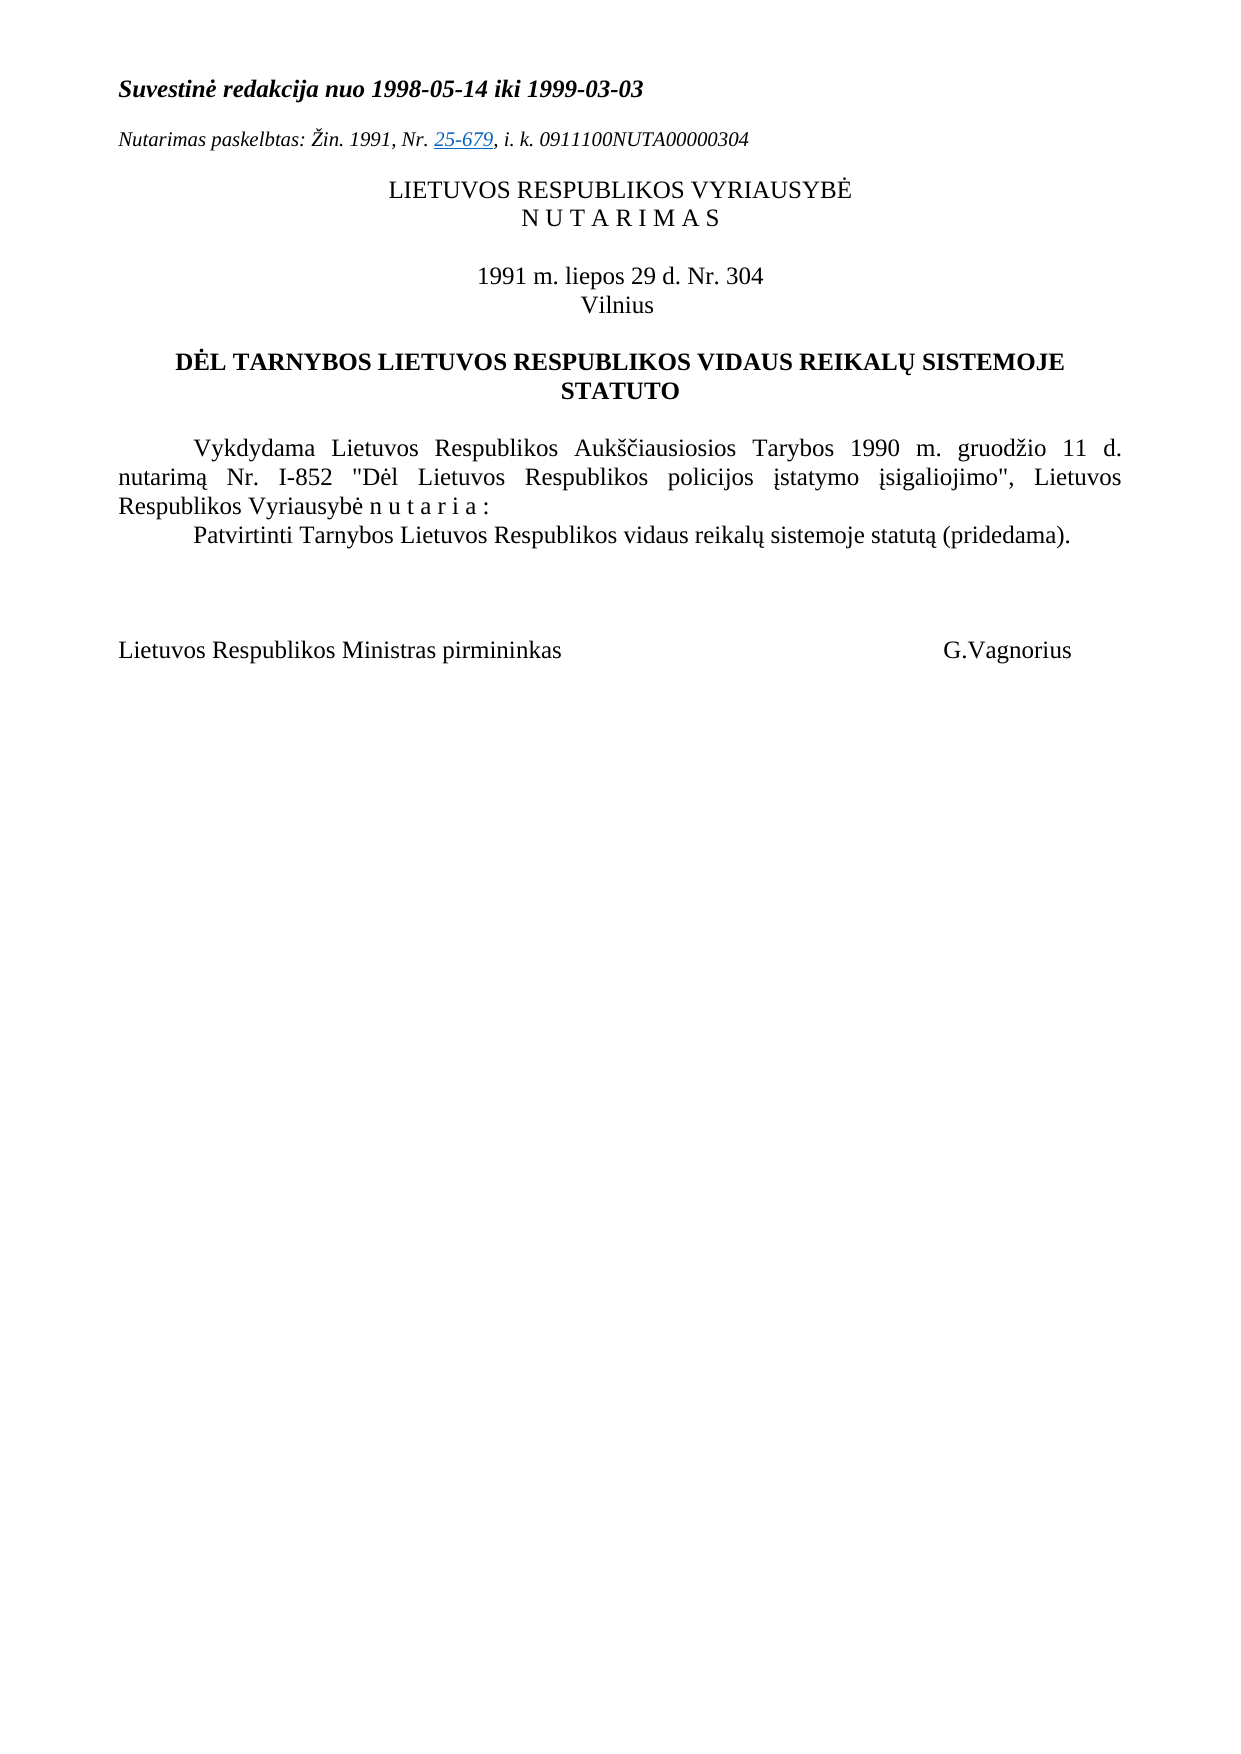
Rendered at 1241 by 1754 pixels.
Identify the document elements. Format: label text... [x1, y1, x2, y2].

text Lietuvos Respublikos Ministras pirmininkas G.Vagnorius [118, 635, 1122, 663]
text Vilnius [118, 290, 1122, 318]
text Vykdydama Lietuvos Respublikos Aukščiausiosios Tarybos 1990 m. gruodžio 11 d. nutarimą Nr. I-852 "Dėl Lietuvos Respublikos policijos įstatymo įsigaliojimo", Lietuvos Respublikos Vyriausybė n u t a r i a : [118, 433, 1122, 520]
text 1991 m. liepos 29 d. Nr. 304 [118, 261, 1122, 290]
text Nutarimas paskelbtas: Žin. 1991, Nr. 25-679, i. k. 0911100NUTA00000304 [118, 127, 1122, 151]
text Patvirtinti Tarnybos Lietuvos Respublikos vidaus reikalų sistemoje statutą (pridedama). [118, 520, 1122, 548]
text N U T A R I M A S [118, 203, 1122, 232]
text LIETUVOS RESPUBLIKOS VYRIAUSYBĖ [118, 175, 1122, 203]
text Suvestinė redakcija nuo 1998-05-14 iki 1999-03-03 [118, 74, 1122, 103]
text DĖL TARNYBOS LIETUVOS RESPUBLIKOS VIDAUS REIKALŲ SISTEMOJE STATUTO [118, 347, 1122, 405]
